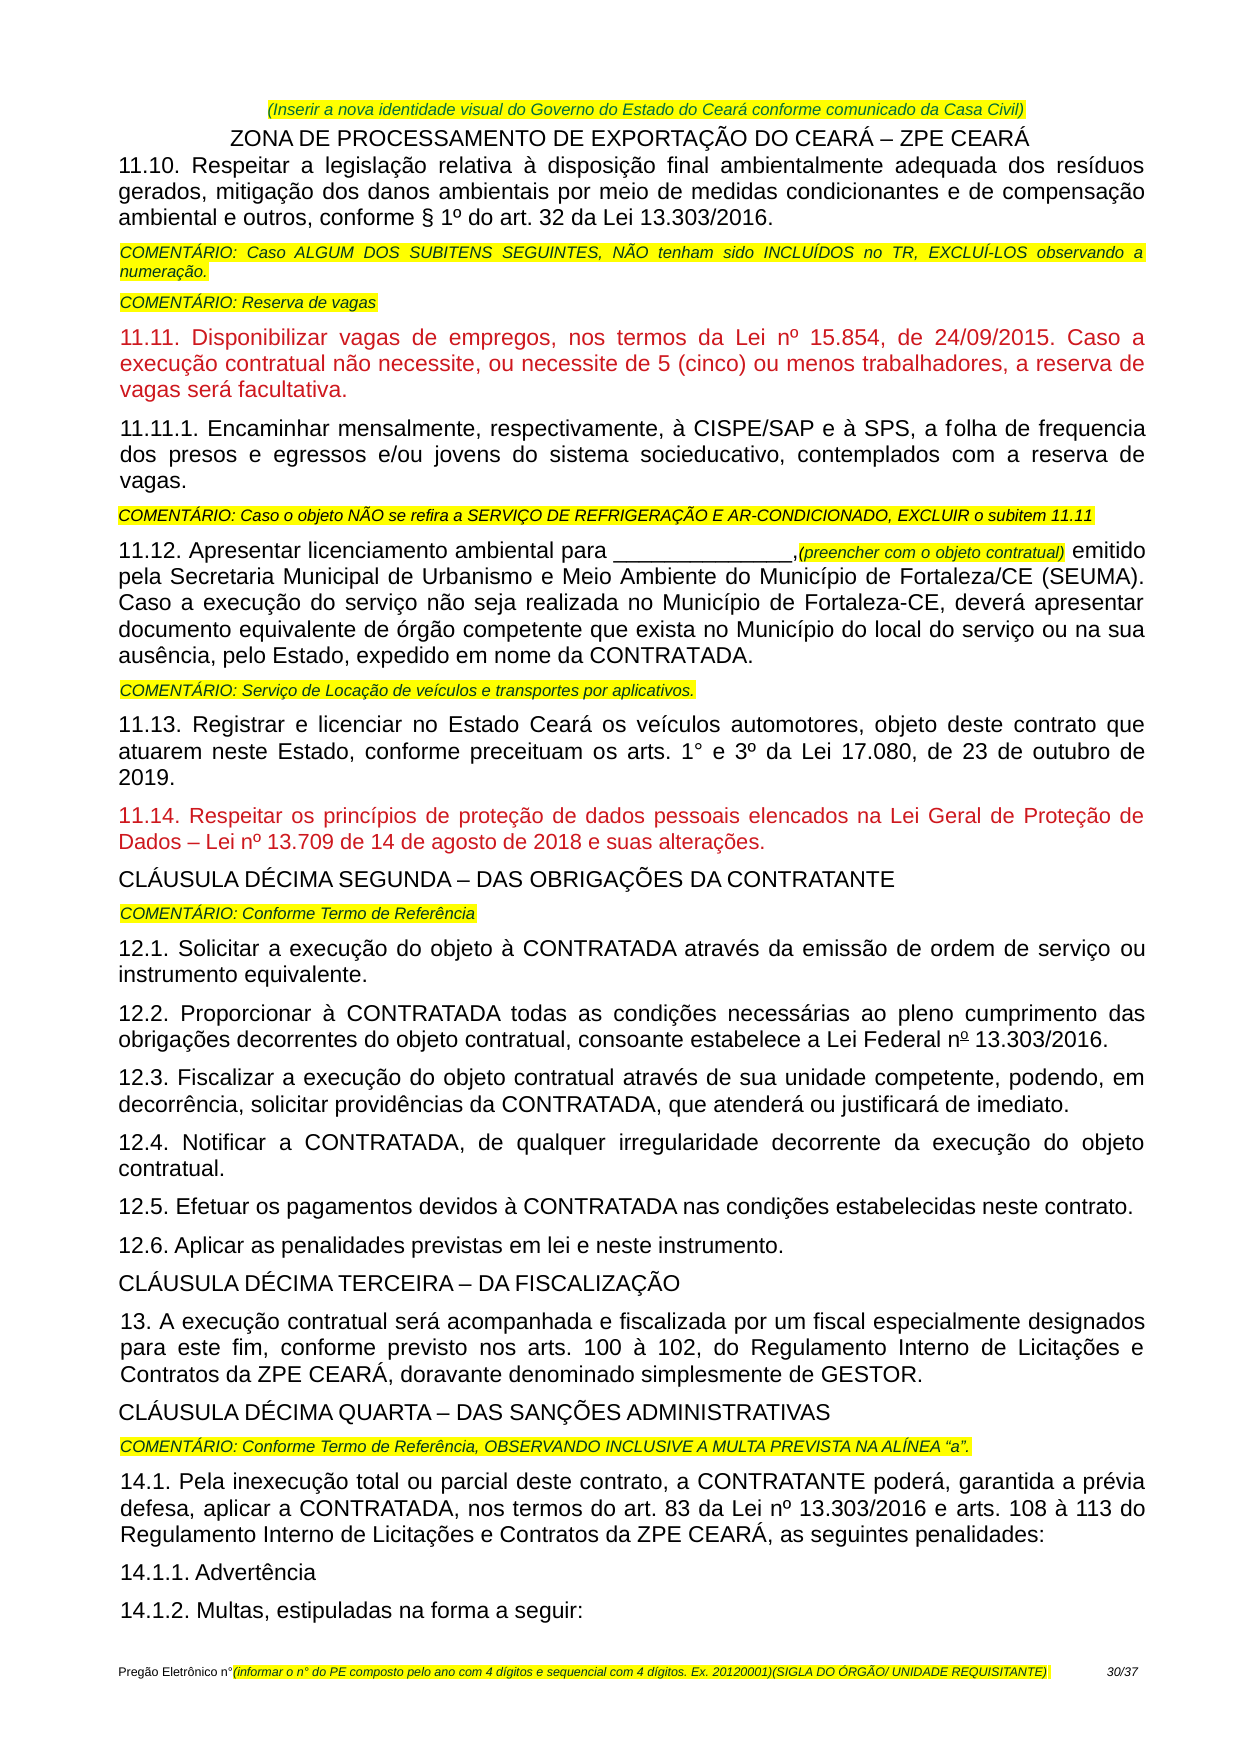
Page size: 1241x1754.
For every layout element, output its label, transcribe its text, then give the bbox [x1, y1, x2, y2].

text COMENTÁRIO: Serviço de Locação de veículos e transportes por aplicativos. [119, 680, 1146, 699]
text 11.13. Registrar e licenciar no Estado Ceará os veículos automotores, objeto deste contrato que atuarem neste Estado, conforme preceituam os arts. 1° e 3º da Lei 17.080, de 23 de outubro de 2019. [118, 711, 1146, 790]
text COMENTÁRIO: Conforme Termo de Referência [120, 904, 1146, 923]
text COMENTÁRIO: Reserva de vagas [119, 293, 1146, 312]
text 11.14. Respeitar os princípios de proteção de dados pessoais elencados na Lei Geral de Proteção de Dados – Lei nº 13.709 de 14 de agosto de 2018 e suas alterações. [118, 802, 1146, 854]
text 12.1. Solicitar a execução do objeto à CONTRATADA através da emissão de ordem de serviço ou instrumento equivalente. [118, 935, 1146, 988]
text 11.11.1. Encaminhar mensalmente, respectivamente, à CISPE/SAP e à SPS, a folha de frequencia dos presos e egressos e/ou jovens do sistema socieducativo, contemplados com a reserva de vagas. [119, 415, 1146, 494]
text 14.1.1. Advertência [120, 1559, 1146, 1586]
text COMENTÁRIO: Caso ALGUM DOS SUBITENS SEGUINTES, NÃO tenham sido INCLUÍDOS no TR, EXCLUÍ-LOS observando a numeração. [119, 242, 1146, 281]
text 12.5. Efetuar os pagamentos devidos à CONTRATADA nas condições estabelecidas neste contrato. [118, 1193, 1146, 1220]
text 11.10. Respeitar a legislação relativa à disposição final ambientalmente adequada dos resíduos gerados, mitigação dos danos ambientais por meio de medidas condicionantes e de compensação ambiental e outros, conforme § 1º do art. 32 da Lei 13.303/2016. [118, 152, 1146, 231]
text 14.1. Pela inexecução total ou parcial deste contrato, a CONTRATANTE poderá, garantida a prévia defesa, aplicar a CONTRATADA, nos termos do art. 83 da Lei nº 13.303/2016 e arts. 108 à 113 do Regulamento Interno de Licitações e Contratos da ZPE CEARÁ, as seguintes penalidades: [120, 1468, 1146, 1547]
text 12.2. Proporcionar à CONTRATADA todas as condições necessárias ao pleno cumprimento das obrigações decorrentes do objeto contratual, consoante estabelece a Lei Federal no 13.303/2016. [118, 999, 1146, 1052]
text 11.11. Disponibilizar vagas de empregos, nos termos da Lei nº 15.854, de 24/09/2015. Caso a execução contratual não necessite, ou necessite de 5 (cinco) ou menos trabalhadores, a reserva de vagas será facultativa. [119, 324, 1146, 403]
text 14.1.2. Multas, estipuladas na forma a seguir: [120, 1597, 1146, 1624]
text 12.6. Aplicar as penalidades previstas em lei e neste instrumento. [118, 1232, 1146, 1258]
text CLÁUSULA DÉCIMA TERCEIRA – DA FISCALIZAÇÃO [118, 1270, 1146, 1296]
text 12.4. Notificar a CONTRATADA, de qualquer irregularidade decorrente da execução do objeto contratual. [118, 1129, 1146, 1181]
text 11.12. Apresentar licenciamento ambiental para ______________,(preencher com o objeto contratual) emitido pela Secretaria Municipal de Urbanismo e Meio Ambiente do Município de Fortaleza/CE (SEUMA). Caso a execução do serviço não seja realizada no Município de Fortaleza-CE, deverá apresentar documento equivalente de órgão competente que exista no Município do local do serviço ou na sua ausência, pelo Estado, expedido em nome da CONTRATADA. [118, 537, 1146, 668]
text 13. A execução contratual será acompanhada e fiscalizada por um fiscal especialmente designados para este fim, conforme previsto nos arts. 100 à 102, do Regulamento Interno de Licitações e Contratos da ZPE CEARÁ, doravante denominado simplesmente de GESTOR. [120, 1308, 1146, 1387]
text CLÁUSULA DÉCIMA QUARTA – DAS SANÇÕES ADMINISTRATIVAS [118, 1399, 1146, 1425]
text CLÁUSULA DÉCIMA SEGUNDA – DAS OBRIGAÇÕES DA CONTRATANTE [118, 866, 1146, 892]
text COMENTÁRIO: Conforme Termo de Referência, OBSERVANDO INCLUSIVE A MULTA PREVISTA NA ALÍNEA “a”. [120, 1437, 1146, 1456]
text COMENTÁRIO: Caso o objeto NÃO se refira a SERVIÇO DE REFRIGERAÇÃO E AR-CONDICIONADO, EXCLUIR o subitem 11.11 [118, 506, 1143, 525]
text 12.3. Fiscalizar a execução do objeto contratual através de sua unidade competente, podendo, em decorrência, solicitar providências da CONTRATADA, que atenderá ou justificará de imediato. [118, 1064, 1146, 1117]
